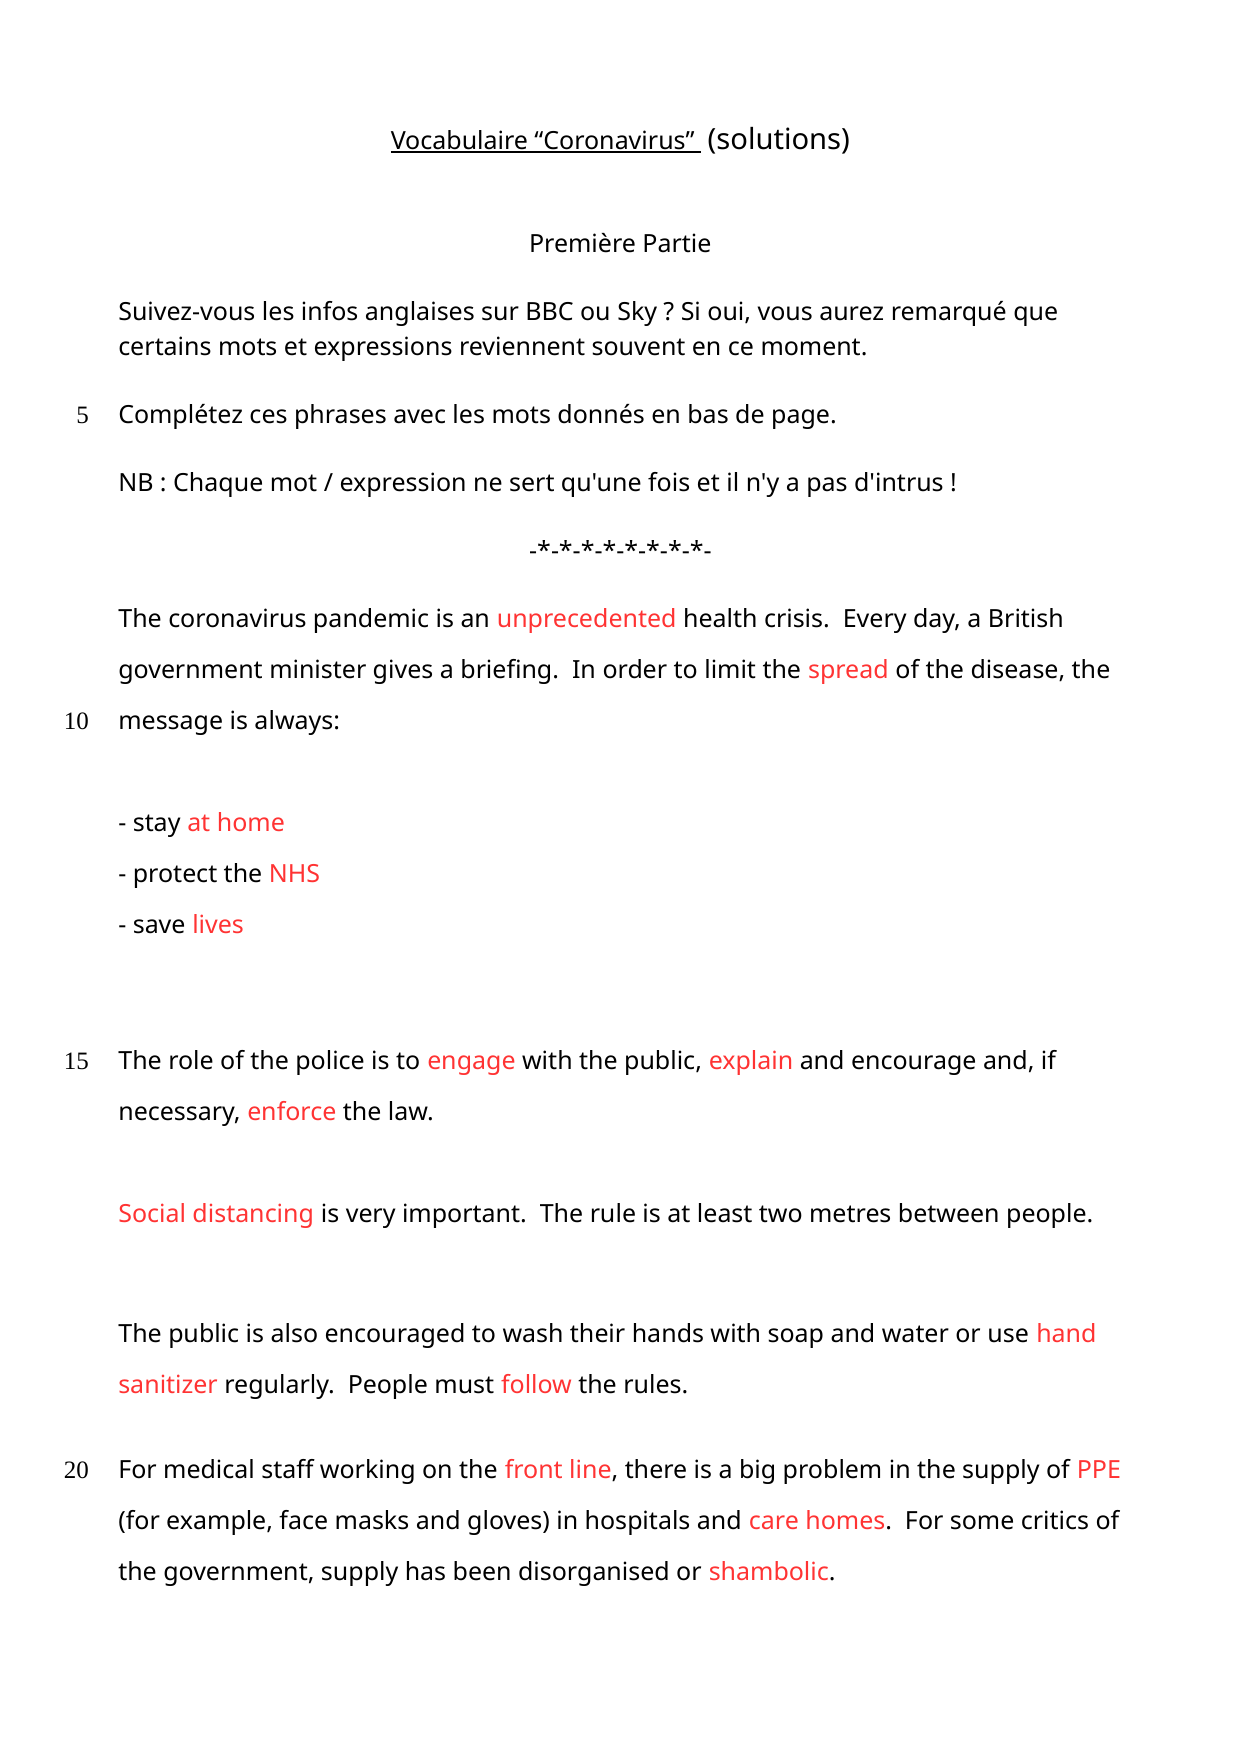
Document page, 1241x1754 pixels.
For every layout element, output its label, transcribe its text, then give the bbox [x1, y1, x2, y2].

text - stay at home [118, 805, 1122, 839]
text Suivez-vous les infos anglaises sur BBC ou Sky ? Si oui, vous aurez remarqué que certains mots et expressions reviennent souvent en ce moment. [118, 294, 1122, 362]
text The role of the police is to engage with the public, explain and encourage and, if necessary, enforce the law. [118, 1043, 1122, 1128]
text Social distancing is very important. The rule is at least two metres between people. [118, 1196, 1122, 1230]
text Complétez ces phrases avec les mots donnés en bas de page. [118, 396, 1122, 430]
text Première Partie [118, 226, 1122, 260]
text -*-*-*-*-*-*-*-*- [118, 532, 1122, 567]
text The coronavirus pandemic is an unprecedented health crisis. Every day, a British government minister gives a briefing. In order to limit the spread of the disease, the message is always: [118, 601, 1122, 737]
text NB : Chaque mot / expression ne sert qu'une fois et il n'y a pas d'intrus ! [118, 464, 1122, 498]
text - protect the NHS [118, 856, 1122, 890]
text For medical staff working on the front line, there is a big problem in the supply of PPE (for example, face masks and gloves) in hospitals and care homes. For some critics of the government, supply has been disorganised or shambolic. [118, 1451, 1122, 1588]
text The public is also encouraged to wash their hands with soap and water or use hand sanitizer regularly. People must follow the rules. [118, 1315, 1122, 1400]
text - save lives [118, 907, 1122, 941]
text Vocabulaire “Coronavirus” (solutions) [118, 118, 1122, 158]
